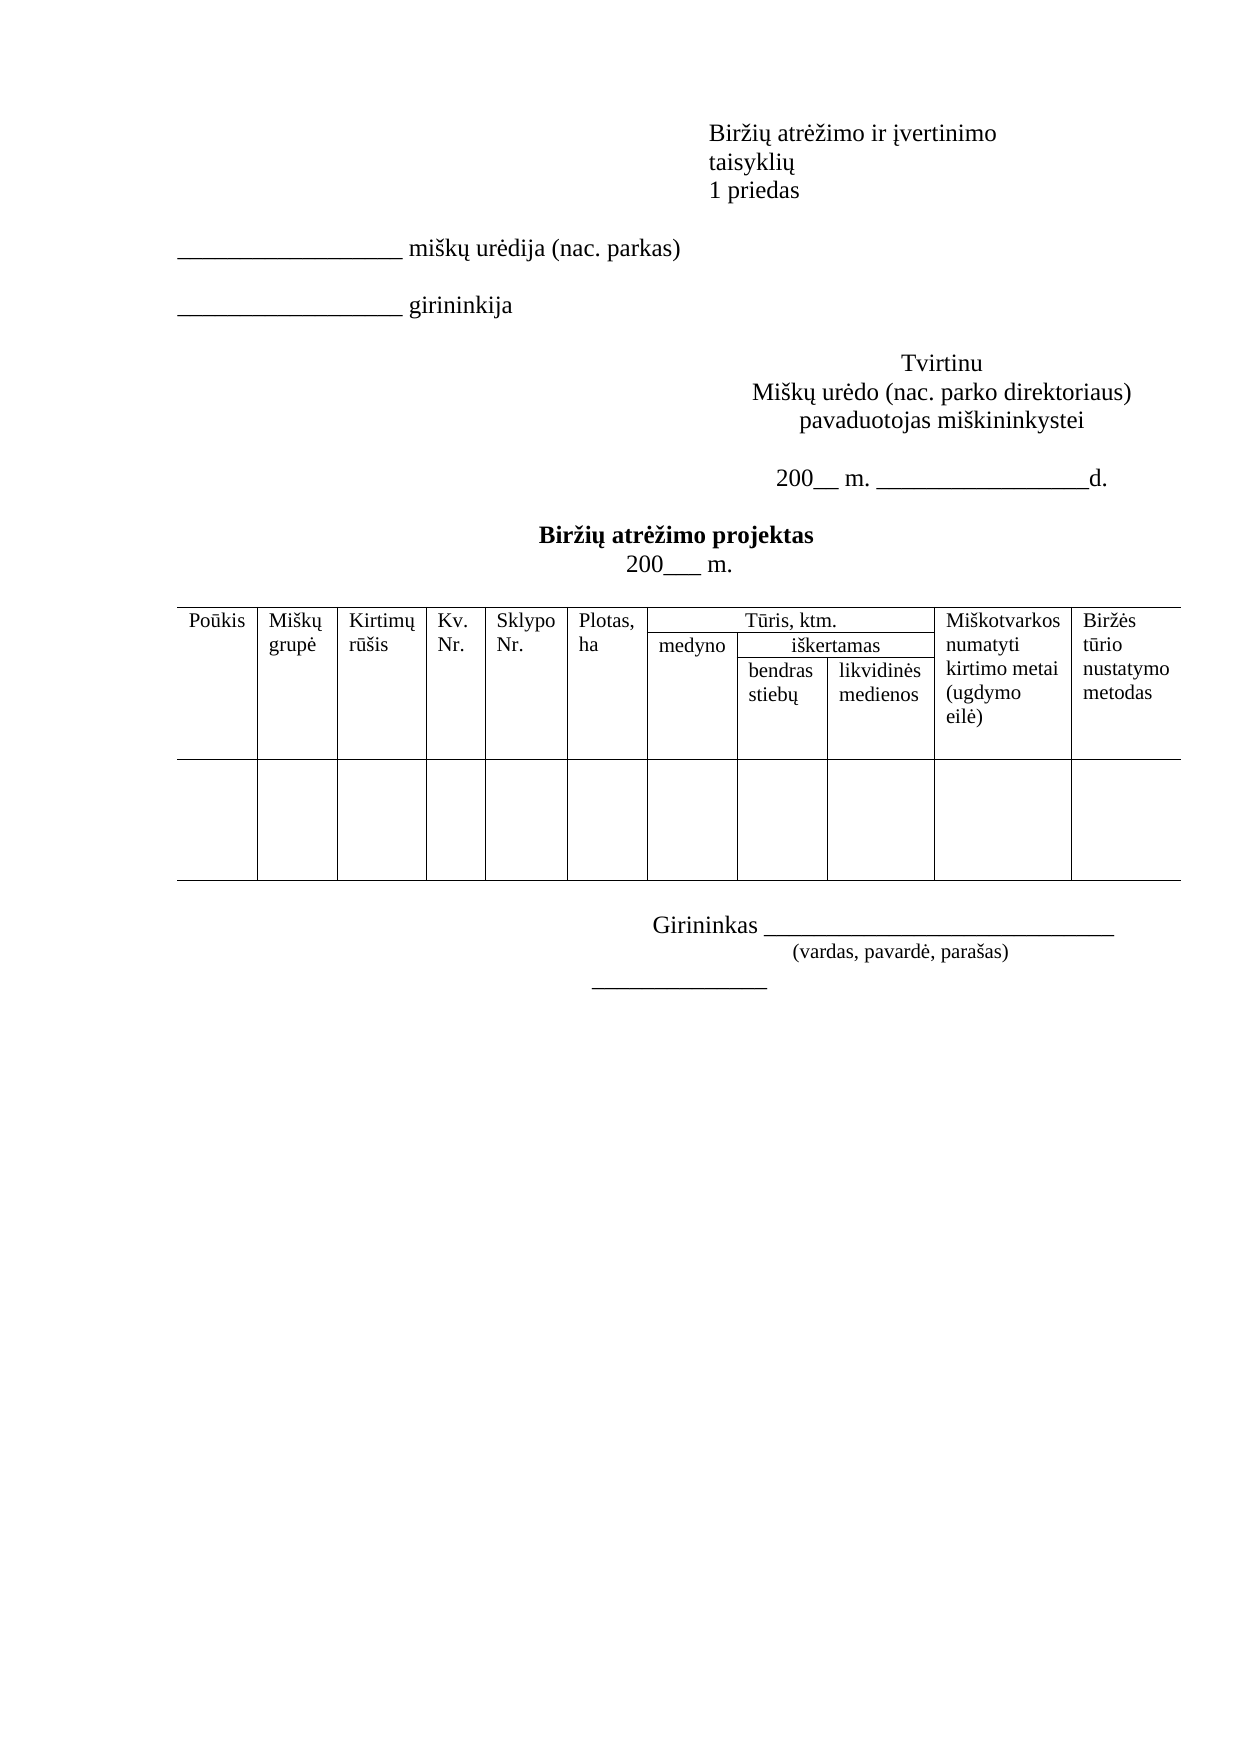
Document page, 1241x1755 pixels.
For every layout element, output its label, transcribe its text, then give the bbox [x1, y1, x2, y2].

table_cell [258, 760, 337, 880]
table_header Biržės tūrio nustatymo metodas [1072, 608, 1181, 759]
table_cell iškertamas [738, 633, 934, 657]
table_cell [486, 760, 567, 880]
table_cell [648, 760, 737, 880]
table_cell [568, 760, 647, 880]
text Biržių atrėžimo ir įvertinimo [709, 118, 1181, 147]
table_cell [828, 760, 934, 880]
table_header Sklypo Nr. [486, 608, 567, 759]
text Biržių atrėžimo projektas [177, 521, 1181, 549]
table_cell medyno [648, 633, 737, 759]
table_header Miškotvarkos numatyti kirtimo metai (ugdymo eilė) [935, 608, 1071, 759]
table_cell [427, 760, 485, 880]
table_cell likvidinės medienos [828, 658, 934, 759]
text pavaduotojas miškininkystei [177, 406, 1181, 434]
table_header Plotas, ha [568, 608, 647, 759]
table_header Miškų grupė [258, 608, 337, 759]
table_header Tūris, ktm. [648, 608, 934, 632]
table_header Poūkis [177, 608, 257, 759]
text Girininkas ____________________________ [650, 910, 1181, 938]
text ______________ [177, 963, 1181, 991]
table_cell [177, 760, 257, 880]
table_cell [338, 760, 426, 880]
text 200__ m. _________________d. [177, 463, 1181, 492]
table_cell bendras stiebų [738, 658, 827, 759]
table_cell [1072, 760, 1181, 880]
table_header Kv. Nr. [427, 608, 485, 759]
text 1 priedas [177, 176, 1181, 204]
text (vardas, pavardė, parašas) [650, 938, 1181, 963]
table_cell [738, 760, 827, 880]
text __________________ miškų urėdija (nac. parkas) [177, 233, 1181, 262]
text Miškų urėdo (nac. parko direktoriaus) [177, 377, 1181, 406]
table_cell [935, 760, 1071, 880]
text Tvirtinu [177, 348, 1181, 377]
text __________________ girininkija [177, 291, 1181, 319]
text taisyklių [177, 147, 1181, 176]
text 200___ m. [177, 549, 1181, 578]
table_header Kirtimų rūšis [338, 608, 426, 759]
